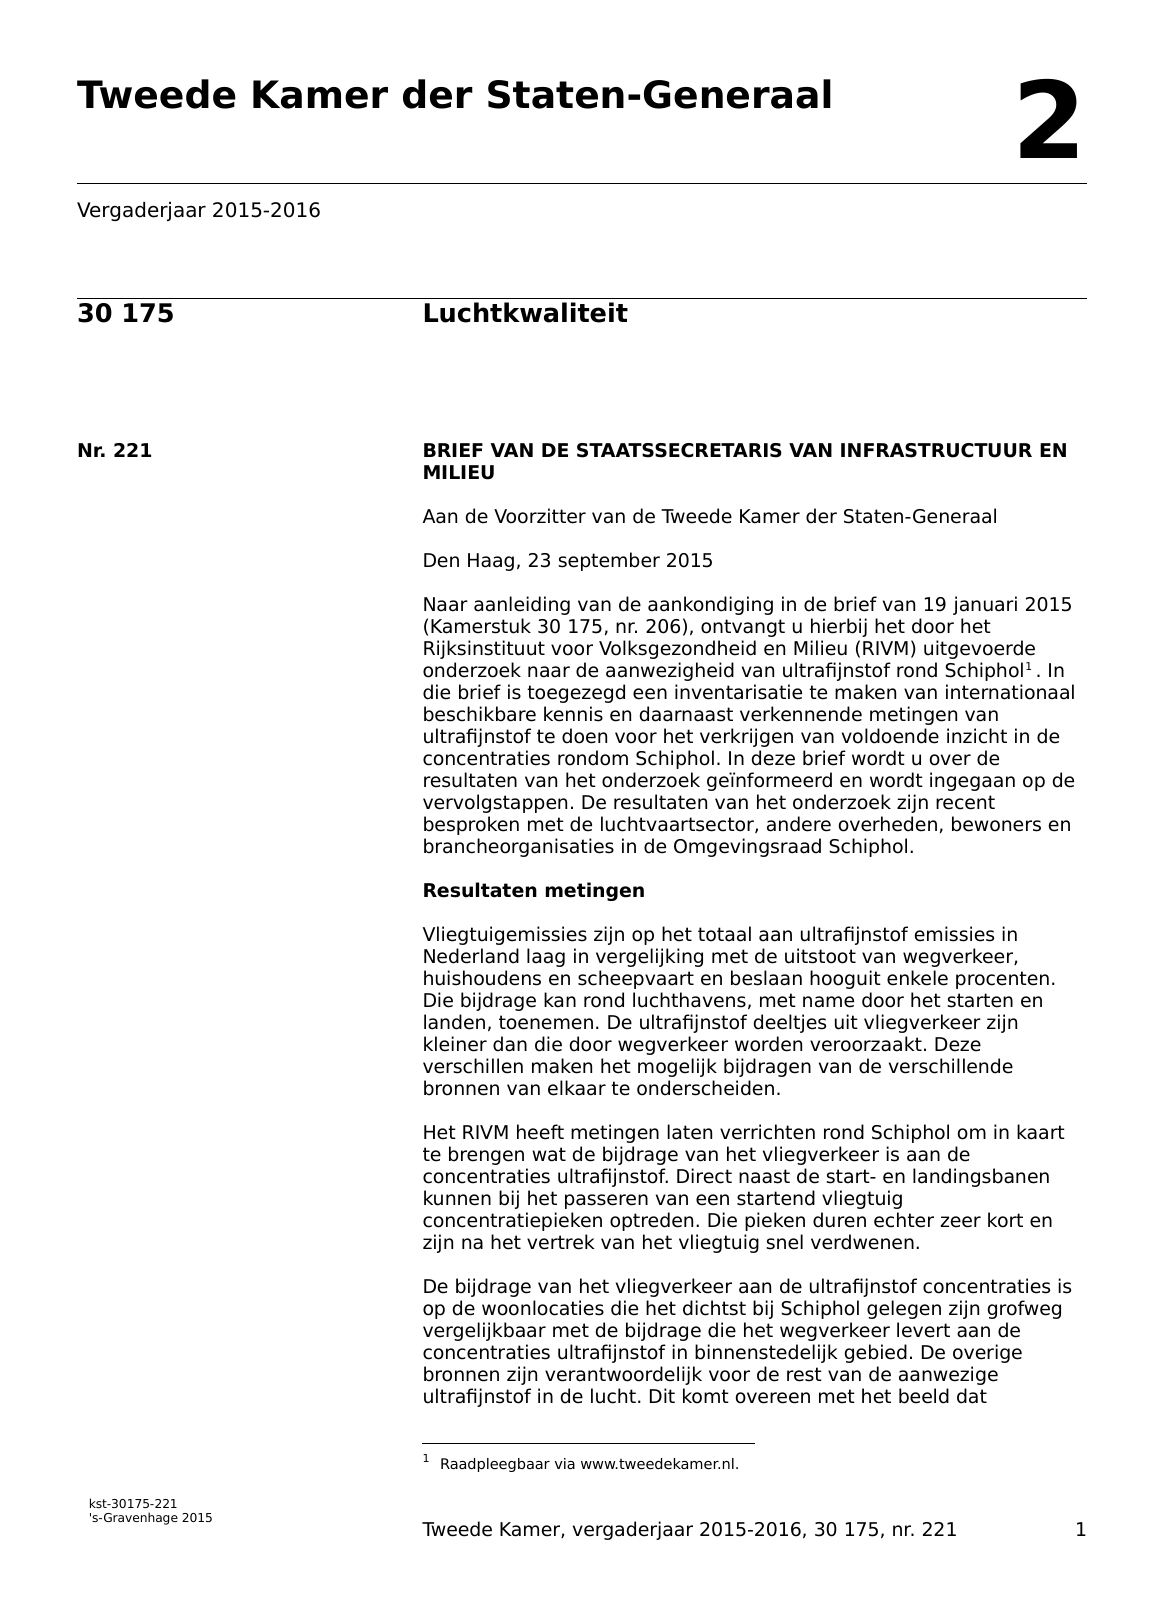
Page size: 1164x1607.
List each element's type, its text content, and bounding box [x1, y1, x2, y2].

table_header Tweede Kamer der Staten-Generaal [77, 59, 886, 183]
text Raadpleegbaar via www.tweedekamer.nl. [422, 1452, 1087, 1474]
subtitle 30 175 Luchtkwaliteit [77, 299, 1087, 329]
table_cell Vergaderjaar 2015-2016 [77, 184, 1087, 298]
text Het RIVM heeft metingen laten verrichten rond Schiphol om in kaart te brengen wat de bijdrage van het vliegverkeer is aan de concentraties ultrafijnstof. Direct naast de start- en landingsbanen kunnen bij het passeren van een startend vliegtuig concentratiepieken optreden. Die pieken duren echter zeer kort en zijn na het vertrek van het vliegtuig snel verdwenen. [422, 1122, 1087, 1254]
text Aan de Voorzitter van de Tweede Kamer der Staten-Generaal [422, 506, 1087, 528]
text Den Haag, 23 september 2015 [422, 550, 1087, 572]
text kst-30175-221 [88, 1497, 323, 1511]
table_header 2 [886, 59, 1087, 183]
text Naar aanleiding van de aankondiging in de brief van 19 januari 2015 (Kamerstuk 30 175, nr. 206), ontvangt u hierbij het door het Rijksinstituut voor Volksgezondheid en Milieu (RIVM) uitgevoerde onderzoek naar de aanwezigheid van ultrafijnstof rond Schiphol. In die brief is toegezegd een inventarisatie te maken van internationaal beschikbare kennis en daarnaast verkennende metingen van ultrafijnstof te doen voor het verkrijgen van voldoende inzicht in de concentraties rondom Schiphol. In deze brief wordt u over de resultaten van het onderzoek geïnformeerd en wordt ingegaan op de vervolgstappen. De resultaten van het onderzoek zijn recent besproken met de luchtvaartsector, andere overheden, bewoners en brancheorganisaties in de Omgevingsraad Schiphol. [422, 594, 1087, 858]
subtitle Nr. 221 BRIEF VAN DE STAATSSECRETARIS VAN INFRASTRUCTUUR EN MILIEU [77, 440, 1087, 484]
subtitle Resultaten metingen [422, 880, 1087, 902]
text De bijdrage van het vliegverkeer aan de ultrafijnstof concentraties is op de woonlocaties die het dichtst bij Schiphol gelegen zijn grofweg vergelijkbaar met de bijdrage die het wegverkeer levert aan de concentraties ultrafijnstof in binnenstedelijk gebied. De overige bronnen zijn verantwoordelijk voor de rest van de aanwezige ultrafijnstof in de lucht. Dit komt overeen met het beeld dat [422, 1276, 1087, 1408]
text Vliegtuigemissies zijn op het totaal aan ultrafijnstof emissies in Nederland laag in vergelijking met de uitstoot van wegverkeer, huishoudens en scheepvaart en beslaan hooguit enkele procenten. Die bijdrage kan rond luchthavens, met name door het starten en landen, toenemen. De ultrafijnstof deeltjes uit vliegverkeer zijn kleiner dan die door wegverkeer worden veroorzaakt. Deze verschillen maken het mogelijk bijdragen van de verschillende bronnen van elkaar te onderscheiden. [422, 924, 1087, 1100]
text 's-Gravenhage 2015 [88, 1511, 323, 1525]
